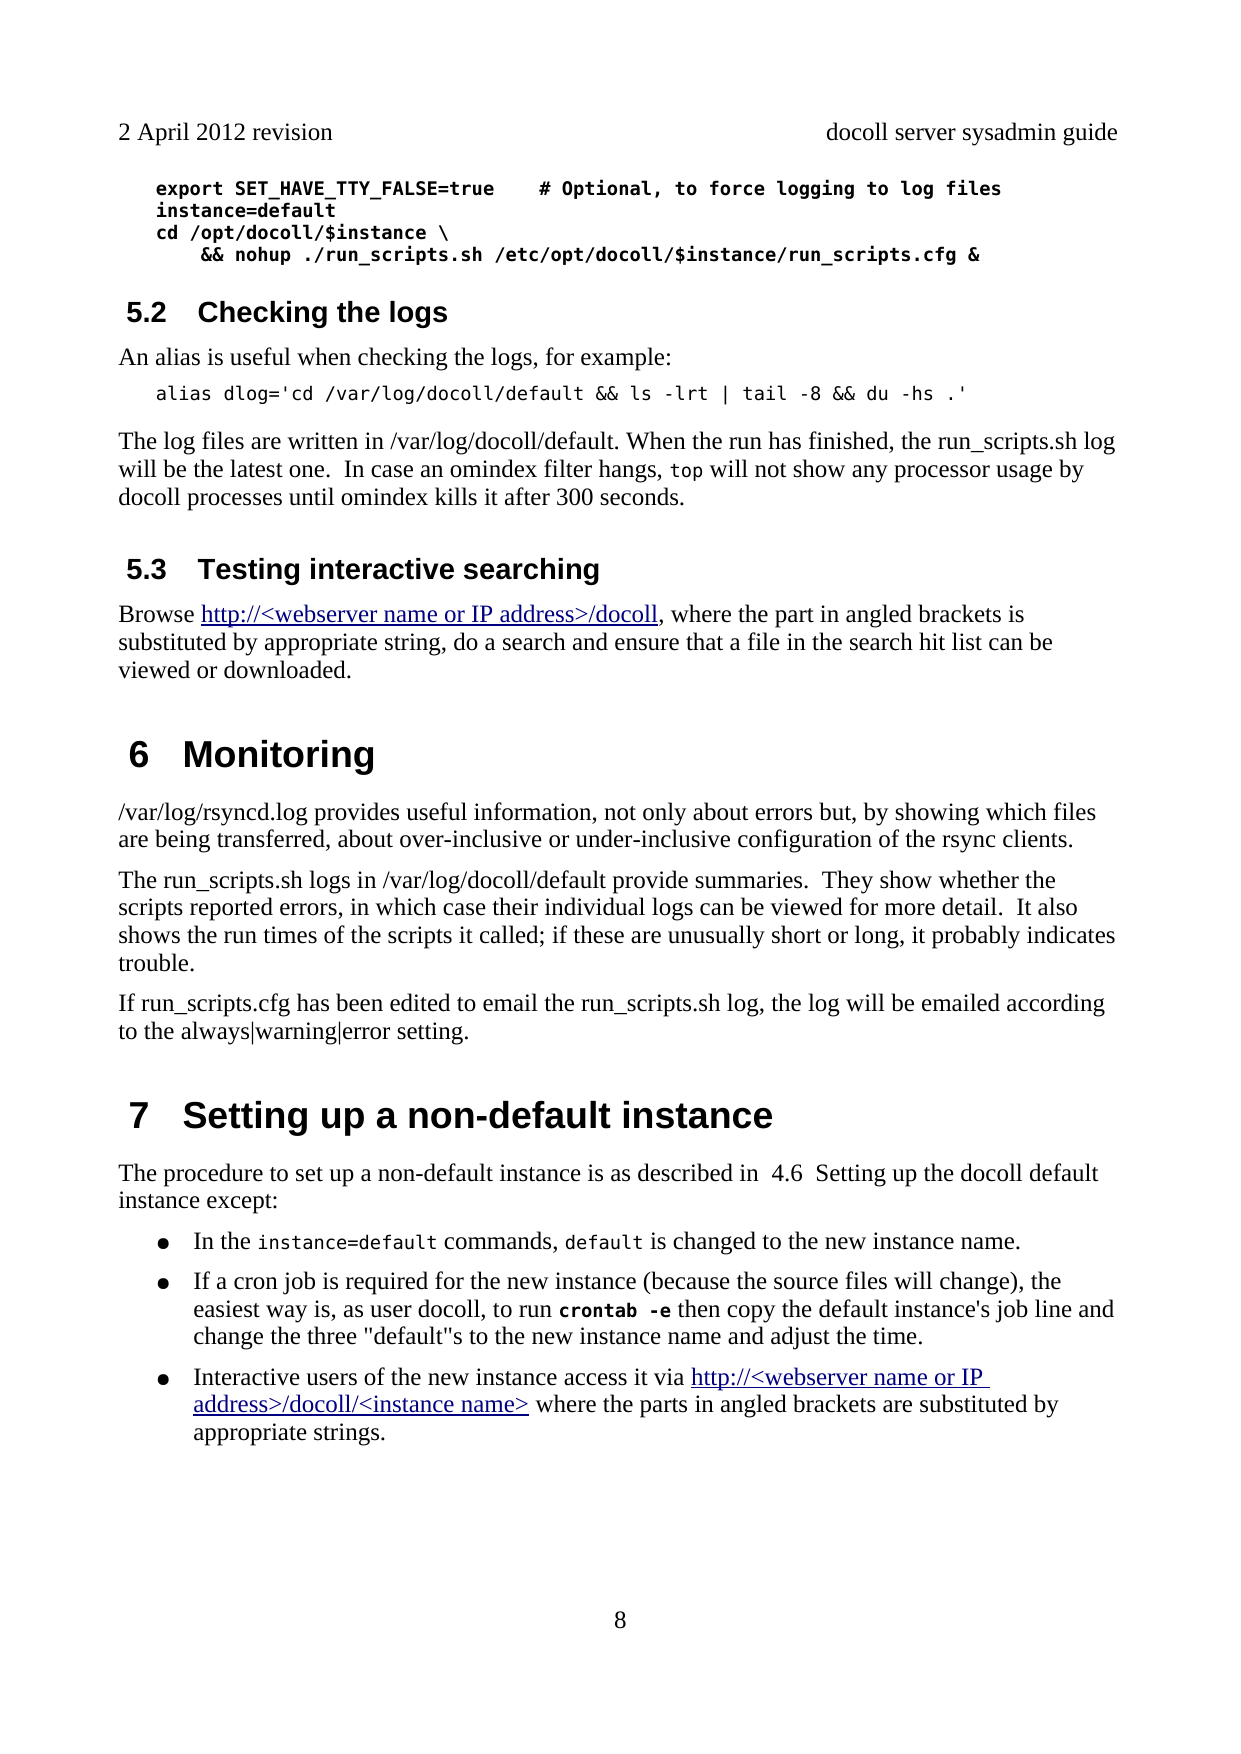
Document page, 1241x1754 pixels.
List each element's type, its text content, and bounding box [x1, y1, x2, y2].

list In the instance=default commands, default is changed to the new instance name. [156, 1227, 1122, 1254]
text If run_scripts.cfg has been edited to email the run_scripts.sh log, the log will be emailed according to the always|warning|error setting. [118, 989, 1122, 1044]
subtitle Testing interactive searching [118, 553, 1122, 585]
text Browse http://<webserver name or IP address>/docoll, where the part in angled brackets is substituted by appropriate string, do a search and ensure that a file in the search hit list can be viewed or downloaded. [118, 600, 1122, 683]
text instance=default [156, 200, 1122, 222]
text The procedure to set up a non-default instance is as described in 4.6 Setting up the docoll default instance except: [118, 1159, 1122, 1214]
text The log files are written in /var/log/docoll/default. When the run has finished, the run_scripts.sh log will be the latest one. In case an omindex filter hangs, top will not show any processor usage by docoll processes until omindex kills it after 300 seconds. [118, 427, 1122, 510]
list If a cron job is required for the new instance (because the source files will change), the easiest way is, as user docoll, to run crontab -e then copy the default instance's job line and change the three "default"s to the new instance name and adjust the time. [156, 1267, 1122, 1350]
text && nohup ./run_scripts.sh /etc/opt/docoll/$instance/run_scripts.cfg & [156, 244, 1122, 266]
subtitle Monitoring [118, 733, 1122, 775]
text alias dlog='cd /var/log/docoll/default && ls -lrt | tail -8 && du -hs .' [156, 383, 1122, 427]
text cd /opt/docoll/$instance \ [156, 222, 1122, 244]
list Interactive users of the new instance access it via http://<webserver name or IP address>/docoll/<instance name> where the parts in angled brackets are substituted by appropriate strings. [156, 1363, 1122, 1446]
text /var/log/rsyncd.log provides useful information, not only about errors but, by showing which files are being transferred, about over-inclusive or under-inclusive configuration of the rsync clients. [118, 798, 1122, 853]
subtitle Setting up a non-default instance [118, 1094, 1122, 1136]
text The run_scripts.sh logs in /var/log/docoll/default provide summaries. They show whether the scripts reported errors, in which case their individual logs can be viewed for more detail. It also shows the run times of the scripts it called; if these are unusually short or long, it probably indicates trouble. [118, 866, 1122, 977]
subtitle Checking the logs [118, 296, 1122, 328]
text export SET_HAVE_TTY_FALSE=true # Optional, to force logging to log files [156, 178, 1122, 200]
text An alias is useful when checking the logs, for example: [118, 343, 1122, 371]
